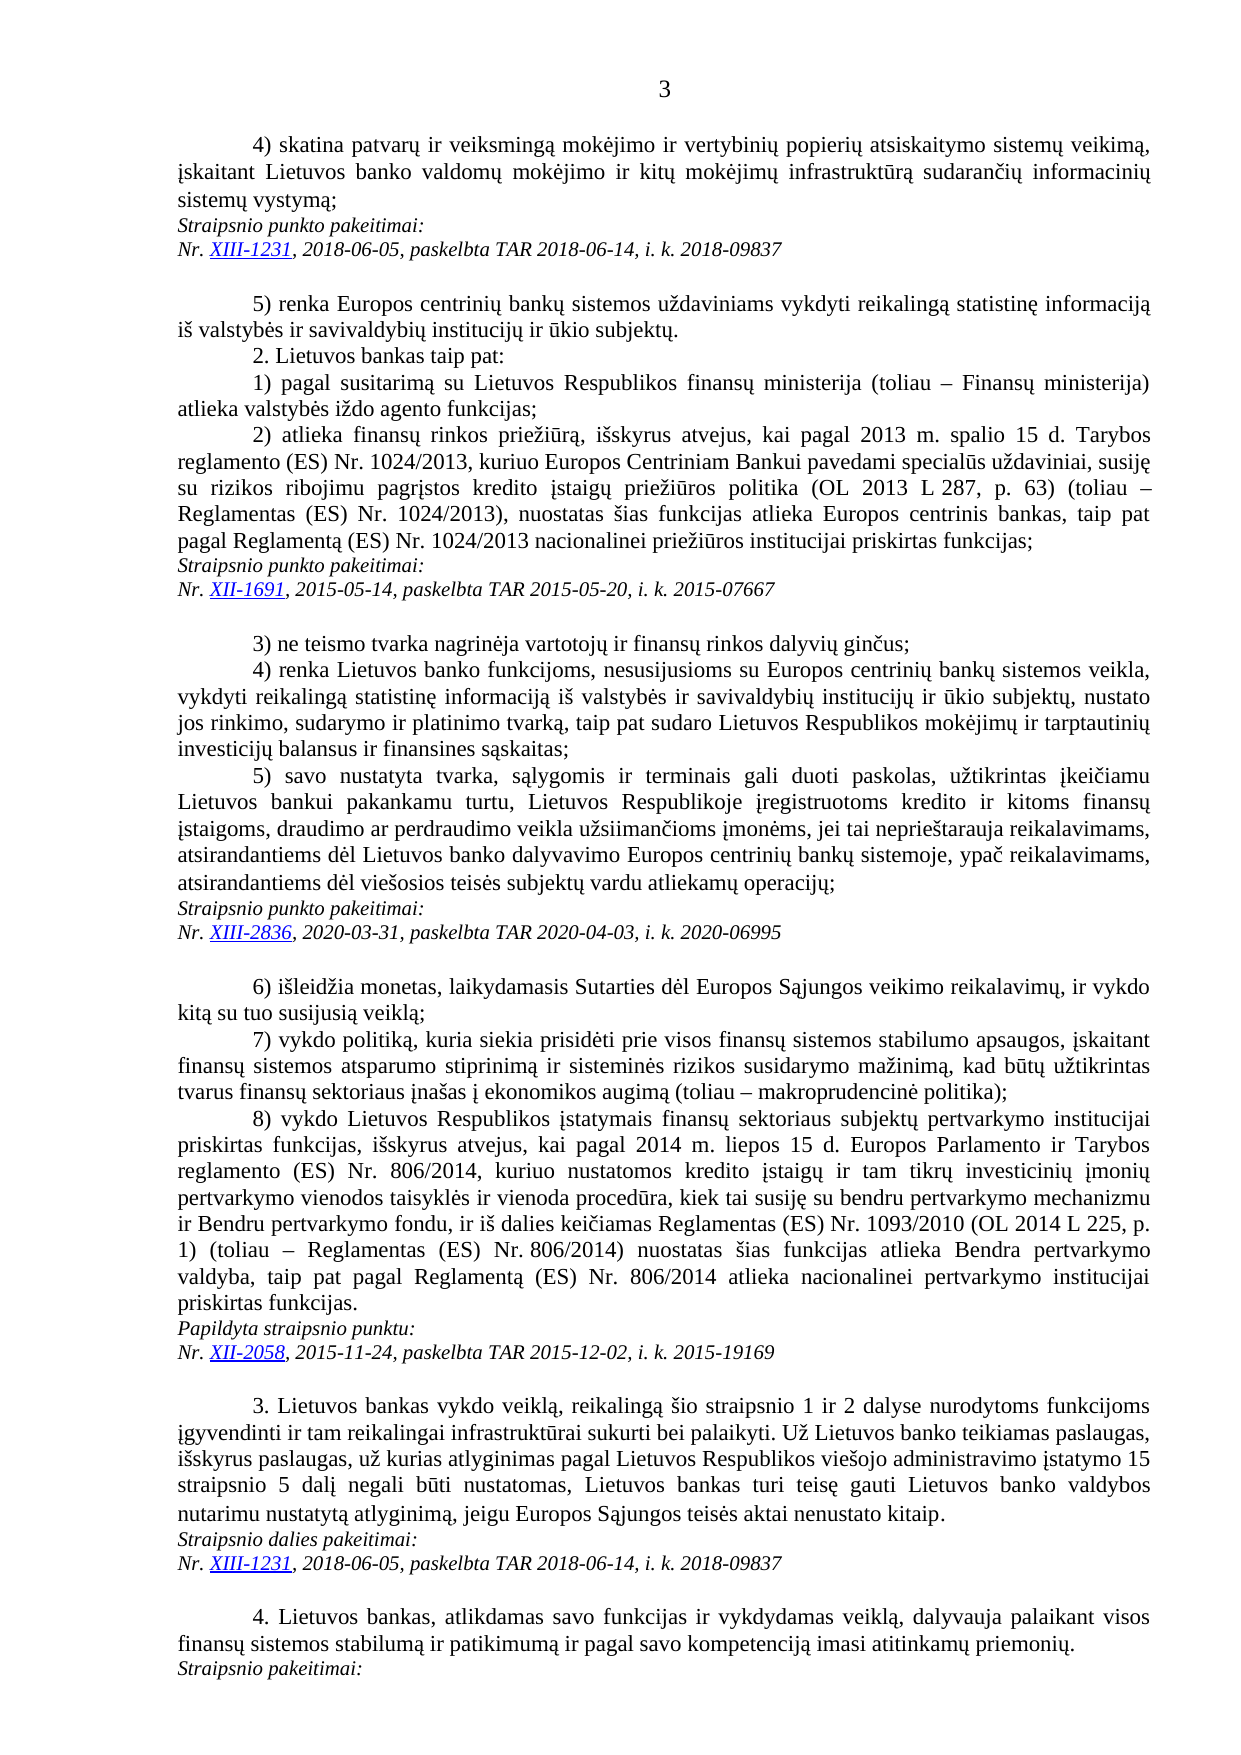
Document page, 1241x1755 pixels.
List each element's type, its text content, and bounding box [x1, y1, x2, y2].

text Straipsnio punkto pakeitimai: [177, 896, 1152, 920]
text 5) renka Europos centrinių bankų sistemos uždaviniams vykdyti reikalingą statistinę informaciją iš valstybės ir savivaldybių institucijų ir ūkio subjektų. [177, 290, 1152, 342]
text 3) ne teismo tvarka nagrinėja vartotojų ir finansų rinkos dalyvių ginčus; [177, 630, 1152, 656]
text 1) pagal susitarimą su Lietuvos Respublikos finansų ministerija (toliau – Finansų ministerija) atlieka valstybės iždo agento funkcijas; [177, 369, 1152, 421]
text Nr. XIII-1231, 2018-06-05, paskelbta TAR 2018-06-14, i. k. 2018-09837 [177, 1551, 1152, 1575]
text 4) skatina patvarų ir veiksmingą mokėjimo ir vertybinių popierių atsiskaitymo sistemų veikimą, įskaitant Lietuvos banko valdomų mokėjimo ir kitų mokėjimų infrastruktūrą sudarančių informacinių sistemų vystymą; [177, 131, 1152, 213]
text Straipsnio punkto pakeitimai: [177, 213, 1152, 237]
text 3. Lietuvos bankas vykdo veiklą, reikalingą šio straipsnio 1 ir 2 dalyse nurodytoms funkcijoms įgyvendinti ir tam reikalingai infrastruktūrai sukurti bei palaikyti. Už Lietuvos banko teikiamas paslaugas, išskyrus paslaugas, už kurias atlyginimas pagal Lietuvos Respublikos viešojo administravimo įstatymo 15 straipsnio 5 dalį negali būti nustatomas, Lietuvos bankas turi teisę gauti Lietuvos banko valdybos nutarimu nustatytą atlyginimą, jeigu Europos Sąjungos teisės aktai nenustato kitaip. [177, 1392, 1152, 1527]
text Nr. XII-1691, 2015-05-14, paskelbta TAR 2015-05-20, i. k. 2015-07667 [177, 577, 1152, 601]
text 7) vykdo politiką, kuria siekia prisidėti prie visos finansų sistemos stabilumo apsaugos, įskaitant finansų sistemos atsparumo stiprinimą ir sisteminės rizikos susidarymo mažinimą, kad būtų užtikrintas tvarus finansų sektoriaus įnašas į ekonomikos augimą (toliau – makroprudencinė politika); [177, 1026, 1152, 1105]
text 6) išleidžia monetas, laikydamasis Sutarties dėl Europos Sąjungos veikimo reikalavimų, ir vykdo kitą su tuo susijusią veiklą; [177, 973, 1152, 1026]
text 4) renka Lietuvos banko funkcijoms, nesusijusioms su Europos centrinių bankų sistemos veikla, vykdyti reikalingą statistinę informaciją iš valstybės ir savivaldybių institucijų ir ūkio subjektų, nustato jos rinkimo, sudarymo ir platinimo tvarką, taip pat sudaro Lietuvos Respublikos mokėjimų ir tarptautinių investicijų balansus ir finansines sąskaitas; [177, 656, 1152, 762]
text Papildyta straipsnio punktu: [177, 1316, 1152, 1339]
text 8) vykdo Lietuvos Respublikos įstatymais finansų sektoriaus subjektų pertvarkymo institucijai priskirtas funkcijas, išskyrus atvejus, kai pagal 2014 m. liepos 15 d. Europos Parlamento ir Tarybos reglamento (ES) Nr. 806/2014, kuriuo nustatomos kredito įstaigų ir tam tikrų investicinių įmonių pertvarkymo vienodos taisyklės ir vienoda procedūra, kiek tai susiję su bendru pertvarkymo mechanizmu ir Bendru pertvarkymo fondu, ir iš dalies keičiamas Reglamentas (ES) Nr. 1093/2010 (OL 2014 L 225, p. 1) (toliau – Reglamentas (ES) Nr. 806/2014) nuostatas šias funkcijas atlieka Bendra pertvarkymo valdyba, taip pat pagal Reglamentą (ES) Nr. 806/2014 atlieka nacionalinei pertvarkymo institucijai priskirtas funkcijas. [177, 1105, 1152, 1316]
text Nr. XIII-1231, 2018-06-05, paskelbta TAR 2018-06-14, i. k. 2018-09837 [177, 237, 1152, 261]
text 2) atlieka finansų rinkos priežiūrą, išskyrus atvejus, kai pagal 2013 m. spalio 15 d. Tarybos reglamento (ES) Nr. 1024/2013, kuriuo Europos Centriniam Bankui pavedami specialūs uždaviniai, susiję su rizikos ribojimu pagrįstos kredito įstaigų priežiūros politika (OL 2013 L 287, p. 63) (toliau – Reglamentas (ES) Nr. 1024/2013), nuostatas šias funkcijas atlieka Europos centrinis bankas, taip pat pagal Reglamentą (ES) Nr. 1024/2013 nacionalinei priežiūros institucijai priskirtas funkcijas; [177, 421, 1152, 553]
text Straipsnio dalies pakeitimai: [177, 1527, 1152, 1551]
text Nr. XIII-2836, 2020-03-31, paskelbta TAR 2020-04-03, i. k. 2020-06995 [177, 920, 1152, 944]
text Straipsnio punkto pakeitimai: [177, 553, 1152, 577]
text 5) savo nustatyta tvarka, sąlygomis ir terminais gali duoti paskolas, užtikrintas įkeičiamu Lietuvos bankui pakankamu turtu, Lietuvos Respublikoje įregistruotoms kredito ir kitoms finansų įstaigoms, draudimo ar perdraudimo veikla užsiimančioms įmonėms, jei tai neprieštarauja reikalavimams, atsirandantiems dėl Lietuvos banko dalyvavimo Europos centrinių bankų sistemoje, ypač reikalavimams, atsirandantiems dėl viešosios teisės subjektų vardu atliekamų operacijų; [177, 762, 1152, 896]
text Straipsnio pakeitimai: [177, 1656, 1152, 1680]
text Nr. XII-2058, 2015-11-24, paskelbta TAR 2015-12-02, i. k. 2015-19169 [177, 1339, 1152, 1364]
text 4. Lietuvos bankas, atlikdamas savo funkcijas ir vykdydamas veiklą, dalyvauja palaikant visos finansų sistemos stabilumą ir patikimumą ir pagal savo kompetenciją imasi atitinkamų priemonių. [177, 1603, 1152, 1656]
text 2. Lietuvos bankas taip pat: [177, 342, 1152, 369]
